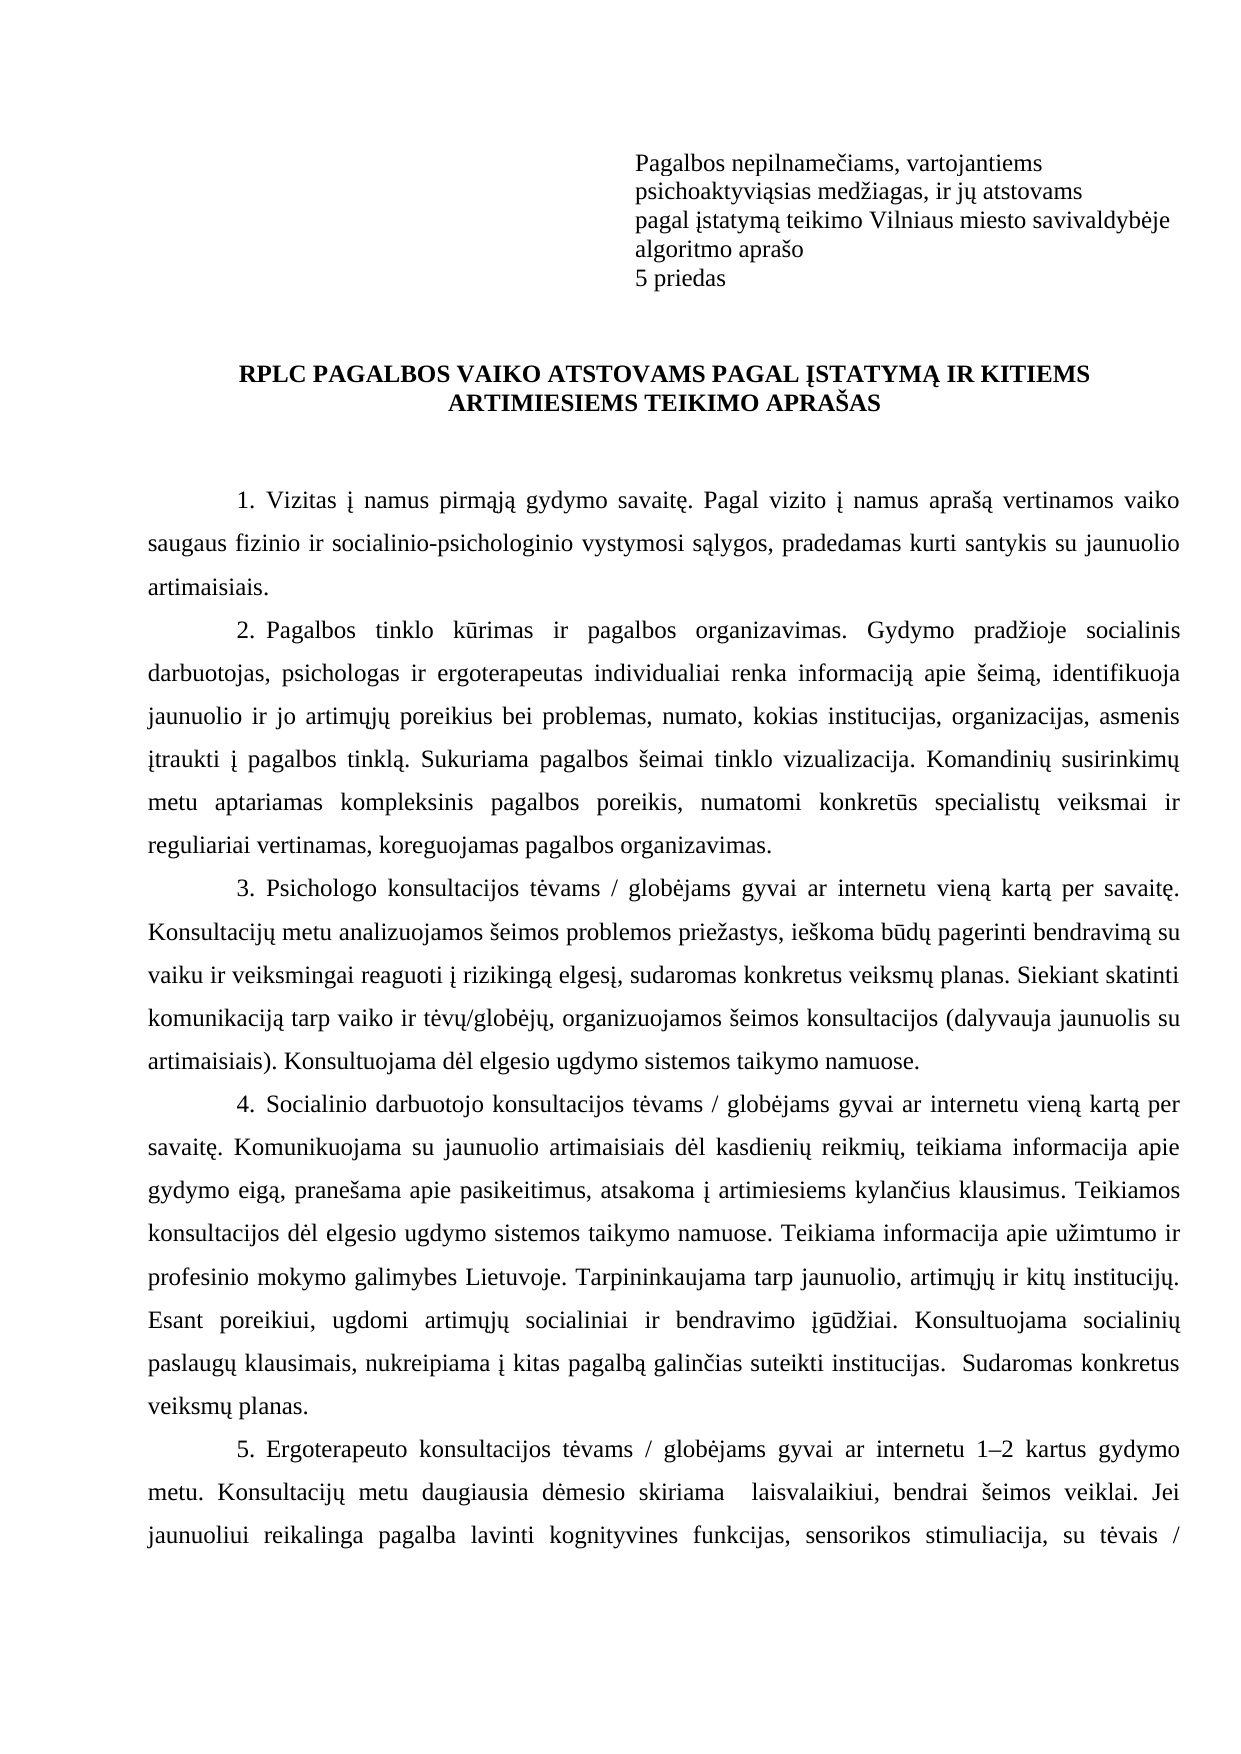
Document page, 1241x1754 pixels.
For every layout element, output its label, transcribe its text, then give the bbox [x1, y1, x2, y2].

text 3. Psichologo konsultacijos tėvams / globėjams gyvai ar internetu vieną kartą per savaitę. Konsultacijų metu analizuojamos šeimos problemos priežastys, ieškoma būdų pagerinti bendravimą su vaiku ir veiksmingai reaguoti į rizikingą elgesį, sudaromas konkretus veiksmų planas. Siekiant skatinti komunikaciją tarp vaiko ir tėvų/globėjų, organizuojamos šeimos konsultacijos (dalyvauja jaunuolis su artimaisiais). Konsultuojama dėl elgesio ugdymo sistemos taikymo namuose. [148, 873, 1181, 1075]
text psichoaktyviąsias medžiagas, ir jų atstovams [148, 176, 1181, 205]
text 2. Pagalbos tinklo kūrimas ir pagalbos organizavimas. Gydymo pradžioje socialinis darbuotojas, psichologas ir ergoterapeutas individualiai renka informaciją apie šeimą, identifikuoja jaunuolio ir jo artimųjų poreikius bei problemas, numato, kokias institucijas, organizacijas, asmenis įtraukti į pagalbos tinklą. Sukuriama pagalbos šeimai tinklo vizualizacija. Komandinių susirinkimų metu aptariamas kompleksinis pagalbos poreikis, numatomi konkretūs specialistų veiksmai ir reguliariai vertinamas, koreguojamas pagalbos organizavimas. [148, 615, 1181, 859]
text 5 priedas [148, 263, 1181, 291]
text 5. Ergoterapeuto konsultacijos tėvams / globėjams gyvai ar internetu 1–2 kartus gydymo metu. Konsultacijų metu daugiausia dėmesio skiriama laisvalaikiui, bendrai šeimos veiklai. Jei jaunuoliui reikalinga pagalba lavinti kognityvines funkcijas, sensorikos stimuliacija, su tėvais / [148, 1434, 1181, 1549]
text 4. Socialinio darbuotojo konsultacijos tėvams / globėjams gyvai ar internetu vieną kartą per savaitę. Komunikuojama su jaunuolio artimaisiais dėl kasdienių reikmių, teikiama informacija apie gydymo eigą, pranešama apie pasikeitimus, atsakoma į artimiesiems kylančius klausimus. Teikiamos konsultacijos dėl elgesio ugdymo sistemos taikymo namuose. Teikiama informacija apie užimtumo ir profesinio mokymo galimybes Lietuvoje. Tarpininkaujama tarp jaunuolio, artimųjų ir kitų institucijų. Esant poreikiui, ugdomi artimųjų socialiniai ir bendravimo įgūdžiai. Konsultuojama socialinių paslaugų klausimais, nukreipiama į kitas pagalbą galinčias suteikti institucijas. Sudaromas konkretus veiksmų planas. [148, 1089, 1181, 1420]
text algoritmo aprašo [148, 234, 1181, 263]
text 1. Vizitas į namus pirmąją gydymo savaitę. Pagal vizito į namus aprašą vertinamos vaiko saugaus fizinio ir socialinio-psichologinio vystymosi sąlygos, pradedamas kurti santykis su jaunuolio artimaisiais. [148, 485, 1181, 600]
text RPLC PAGALBOS VAIKO ATSTOVAMS PAGAL ĮSTATYMĄ IR KITIEMS ARTIMIESIEMS TEIKIMO APRAŠAS [148, 359, 1181, 417]
text Pagalbos nepilnamečiams, vartojantiems [148, 148, 1181, 176]
text pagal įstatymą teikimo Vilniaus miesto savivaldybėje [148, 205, 1181, 234]
